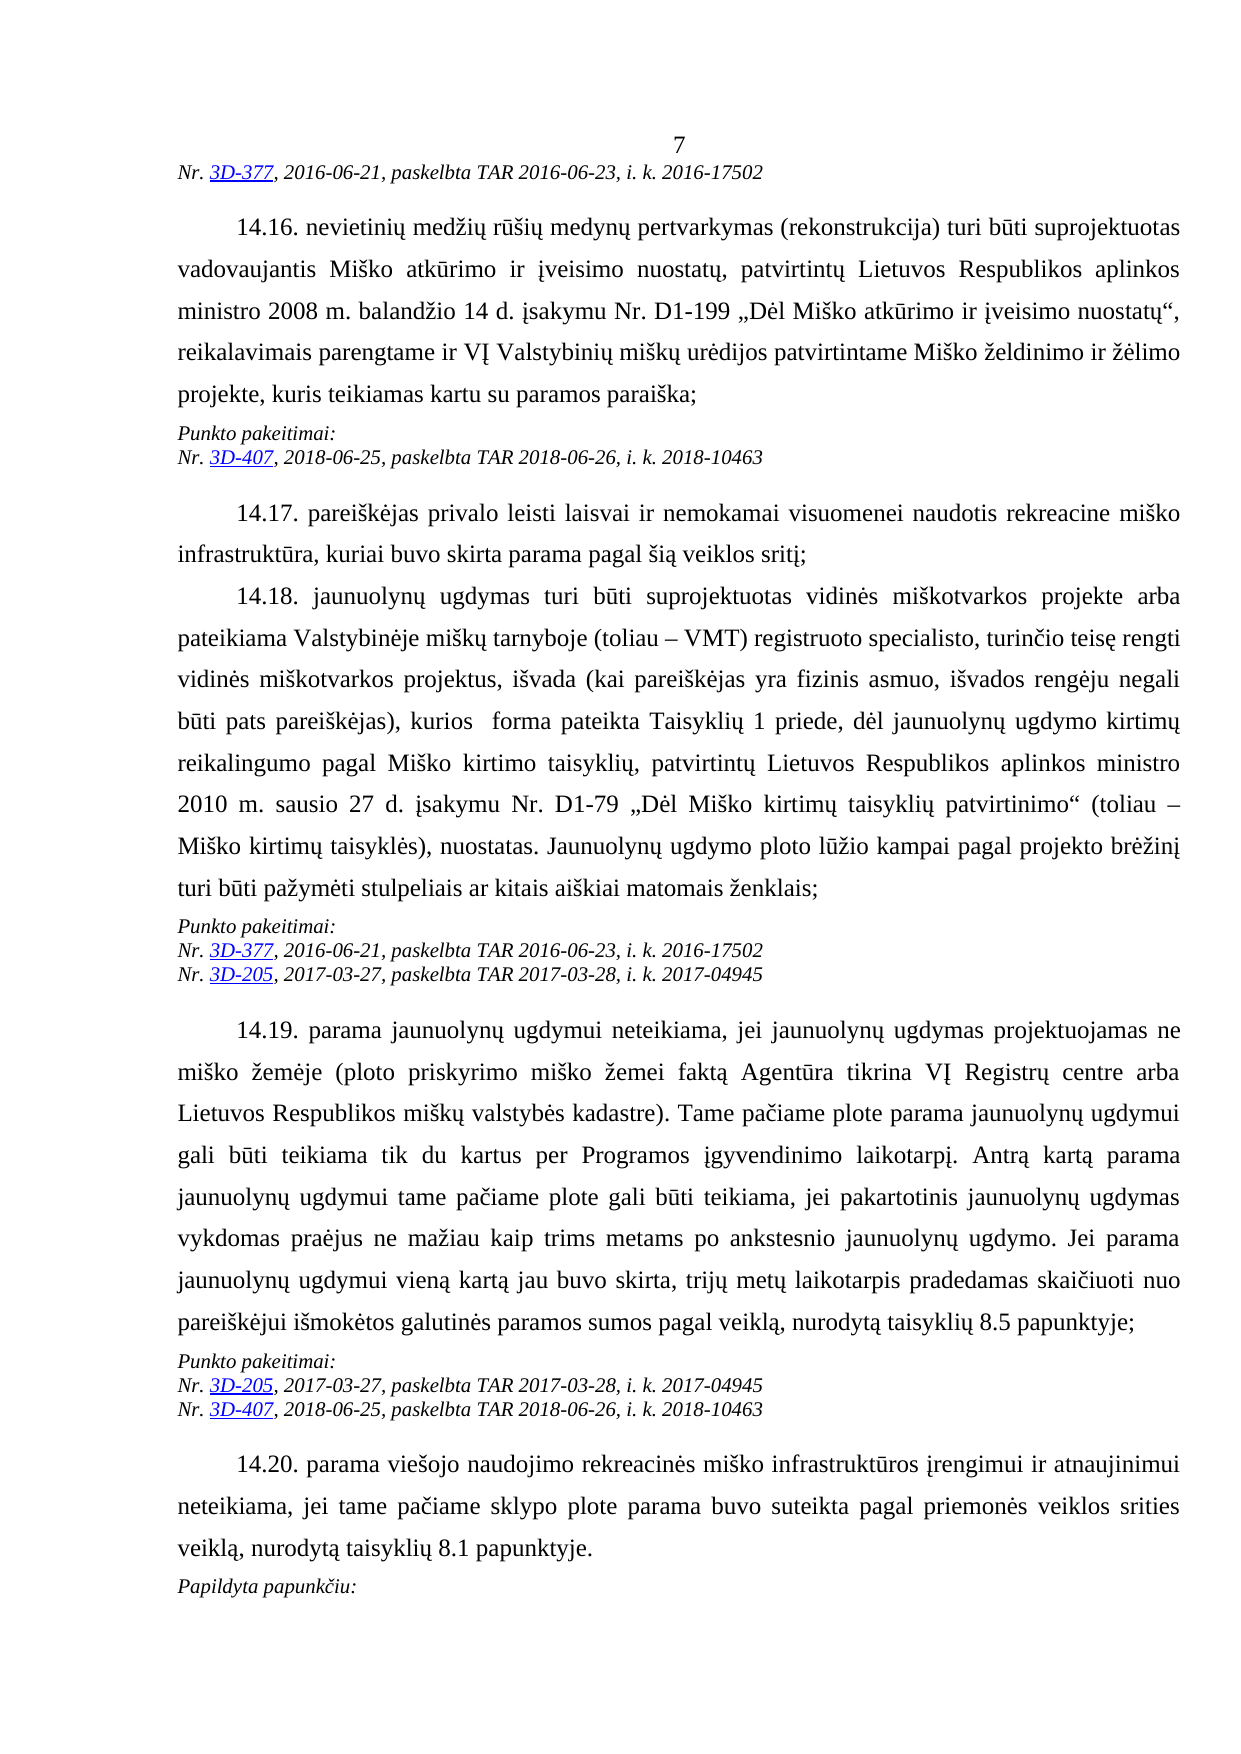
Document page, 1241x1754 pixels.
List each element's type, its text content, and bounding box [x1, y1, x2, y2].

text Punkto pakeitimai: [177, 421, 1181, 445]
text Punkto pakeitimai: [177, 914, 1181, 938]
text Nr. 3D-205, 2017-03-27, paskelbta TAR 2017-03-28, i. k. 2017-04945 [177, 962, 1181, 986]
text 14.20. parama viešojo naudojimo rekreacinės miško infrastruktūros įrengimui ir atnaujinimui neteikiama, jei tame pačiame sklypo plote parama buvo suteikta pagal priemonės veiklos srities veiklą, nurodytą taisyklių 8.1 papunktyje. [177, 1449, 1181, 1562]
text 14.17. pareiškėjas privalo leisti laisvai ir nemokamai visuomenei naudotis rekreacine miško infrastruktūra, kuriai buvo skirta parama pagal šią veiklos sritį; [177, 498, 1181, 568]
text Papildyta papunkčiu: [177, 1574, 1181, 1598]
text Nr. 3D-377, 2016-06-21, paskelbta TAR 2016-06-23, i. k. 2016-17502 [177, 938, 1181, 962]
text Punkto pakeitimai: [177, 1348, 1181, 1373]
text Nr. 3D-377, 2016-06-21, paskelbta TAR 2016-06-23, i. k. 2016-17502 [177, 159, 1181, 184]
text Nr. 3D-407, 2018-06-25, paskelbta TAR 2018-06-26, i. k. 2018-10463 [177, 1397, 1181, 1421]
text 14.16. nevietinių medžių rūšių medynų pertvarkymas (rekonstrukcija) turi būti suprojektuotas vadovaujantis Miško atkūrimo ir įveisimo nuostatų, patvirtintų Lietuvos Respublikos aplinkos ministro 2008 m. balandžio 14 d. įsakymu Nr. D1-199 „Dėl Miško atkūrimo ir įveisimo nuostatų“, reikalavimais parengtame ir VĮ Valstybinių miškų urėdijos patvirtintame Miško želdinimo ir žėlimo projekte, kuris teikiamas kartu su paramos paraiška; [177, 212, 1181, 408]
text Nr. 3D-407, 2018-06-25, paskelbta TAR 2018-06-26, i. k. 2018-10463 [177, 445, 1181, 469]
text Nr. 3D-205, 2017-03-27, paskelbta TAR 2017-03-28, i. k. 2017-04945 [177, 1373, 1181, 1397]
text 14.19. parama jaunuolynų ugdymui neteikiama, jei jaunuolynų ugdymas projektuojamas ne miško žemėje (ploto priskyrimo miško žemei faktą Agentūra tikrina VĮ Registrų centre arba Lietuvos Respublikos miškų valstybės kadastre). Tame pačiame plote parama jaunuolynų ugdymui gali būti teikiama tik du kartus per Programos įgyvendinimo laikotarpį. Antrą kartą parama jaunuolynų ugdymui tame pačiame plote gali būti teikiama, jei pakartotinis jaunuolynų ugdymas vykdomas praėjus ne mažiau kaip trims metams po ankstesnio jaunuolynų ugdymo. Jei parama jaunuolynų ugdymui vieną kartą jau buvo skirta, trijų metų laikotarpis pradedamas skaičiuoti nuo pareiškėjui išmokėtos galutinės paramos sumos pagal veiklą, nurodytą taisyklių 8.5 papunktyje; [177, 1015, 1181, 1336]
text 14.18. jaunuolynų ugdymas turi būti suprojektuotas vidinės miškotvarkos projekte arba pateikiama Valstybinėje miškų tarnyboje (toliau – VMT) registruoto specialisto, turinčio teisę rengti vidinės miškotvarkos projektus, išvada (kai pareiškėjas yra fizinis asmuo, išvados rengėju negali būti pats pareiškėjas), kurios forma pateikta Taisyklių 1 priede, dėl jaunuolynų ugdymo kirtimų reikalingumo pagal Miško kirtimo taisyklių, patvirtintų Lietuvos Respublikos aplinkos ministro 2010 m. sausio 27 d. įsakymu Nr. D1-79 „Dėl Miško kirtimų taisyklių patvirtinimo“ (toliau – Miško kirtimų taisyklės), nuostatas. Jaunuolynų ugdymo ploto lūžio kampai pagal projekto brėžinį turi būti pažymėti stulpeliais ar kitais aiškiai matomais ženklais; [177, 581, 1181, 901]
